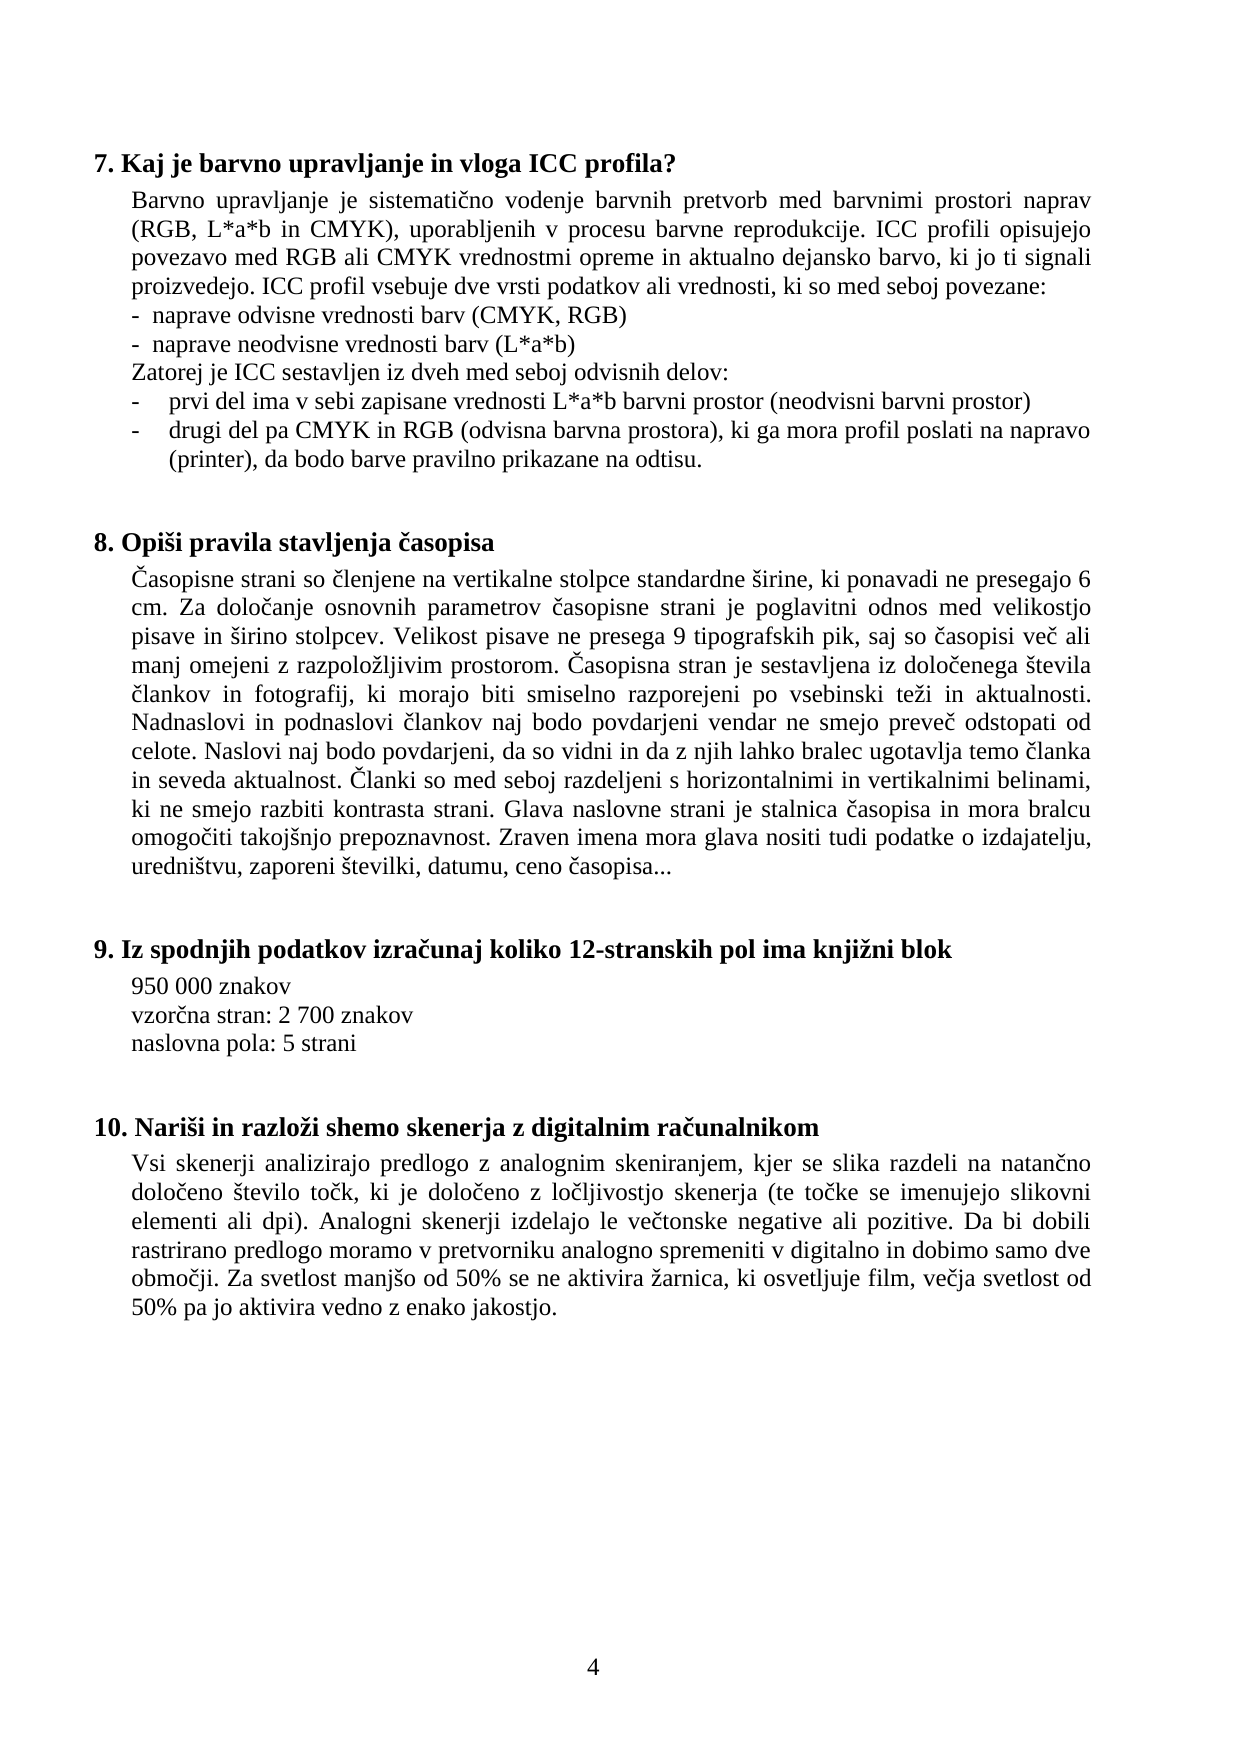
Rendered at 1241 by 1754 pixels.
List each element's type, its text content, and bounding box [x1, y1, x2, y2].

subtitle 10. Nariši in razloži shemo skenerja z digitalnim računalnikom [94, 1111, 1093, 1142]
text Vsi skenerji analizirajo predlogo z analognim skeniranjem, kjer se slika razdeli na natančno določeno število točk, ki je določeno z ločljivostjo skenerja (te točke se imenujejo slikovni elementi ali dpi). Analogni skenerji izdelajo le večtonske negative ali pozitive. Da bi dobili rastrirano predlogo moramo v pretvorniku analogno spremeniti v digitalno in dobimo samo dve območji. Za svetlost manjšo od 50% se ne aktivira žarnica, ki osvetljuje film, večja svetlost od 50% pa jo aktivira vedno z enako jakostjo. [131, 1148, 1093, 1321]
list prvi del ima v sebi zapisane vrednosti L*a*b barvni prostor (neodvisni barvni prostor) [131, 386, 1093, 415]
text naslovna pola: 5 strani [131, 1028, 1093, 1057]
subtitle 7. Kaj je barvno upravljanje in vloga ICC profila? [94, 148, 1093, 179]
subtitle 9. Iz spodnjih podatkov izračunaj koliko 12-stranskih pol ima knjižni blok [94, 934, 1093, 965]
text - naprave neodvisne vrednosti barv (L*a*b) [131, 329, 1093, 357]
text Časopisne strani so členjene na vertikalne stolpce standardne širine, ki ponavadi ne presegajo 6 cm. Za določanje osnovnih parametrov časopisne strani je poglavitni odnos med velikostjo pisave in širino stolpcev. Velikost pisave ne presega 9 tipografskih pik, saj so časopisi več ali manj omejeni z razpoložljivim prostorom. Časopisna stran je sestavljena iz določenega števila člankov in fotografij, ki morajo biti smiselno razporejeni po vsebinski teži in aktualnosti. Nadnaslovi in podnaslovi člankov naj bodo povdarjeni vendar ne smejo preveč odstopati od celote. Naslovi naj bodo povdarjeni, da so vidni in da z njih lahko bralec ugotavlja temo članka in seveda aktualnost. Članki so med seboj razdeljeni s horizontalnimi in vertikalnimi belinami, ki ne smejo razbiti kontrasta strani. Glava naslovne strani je stalnica časopisa in mora bralcu omogočiti takojšnjo prepoznavnost. Zraven imena mora glava nositi tudi podatke o izdajatelju, uredništvu, zaporeni številki, datumu, ceno časopisa... [131, 564, 1093, 880]
text 950 000 znakov [131, 971, 1093, 1000]
text Zatorej je ICC sestavljen iz dveh med seboj odvisnih delov: [131, 357, 1093, 386]
text Barvno upravljanje je sistematično vodenje barvnih pretvorb med barvnimi prostori naprav (RGB, L*a*b in CMYK), uporabljenih v procesu barvne reprodukcije. ICC profili opisujejo povezavo med RGB ali CMYK vrednostmi opreme in aktualno dejansko barvo, ki jo ti signali proizvedejo. ICC profil vsebuje dve vrsti podatkov ali vrednosti, ki so med seboj povezane: [131, 185, 1093, 300]
subtitle 8. Opiši pravila stavljenja časopisa [94, 526, 1093, 557]
text vzorčna stran: 2 700 znakov [131, 1000, 1093, 1028]
list drugi del pa CMYK in RGB (odvisna barvna prostora), ki ga mora profil poslati na napravo (printer), da bodo barve pravilno prikazane na odtisu. [131, 415, 1093, 472]
text - naprave odvisne vrednosti barv (CMYK, RGB) [131, 300, 1093, 329]
